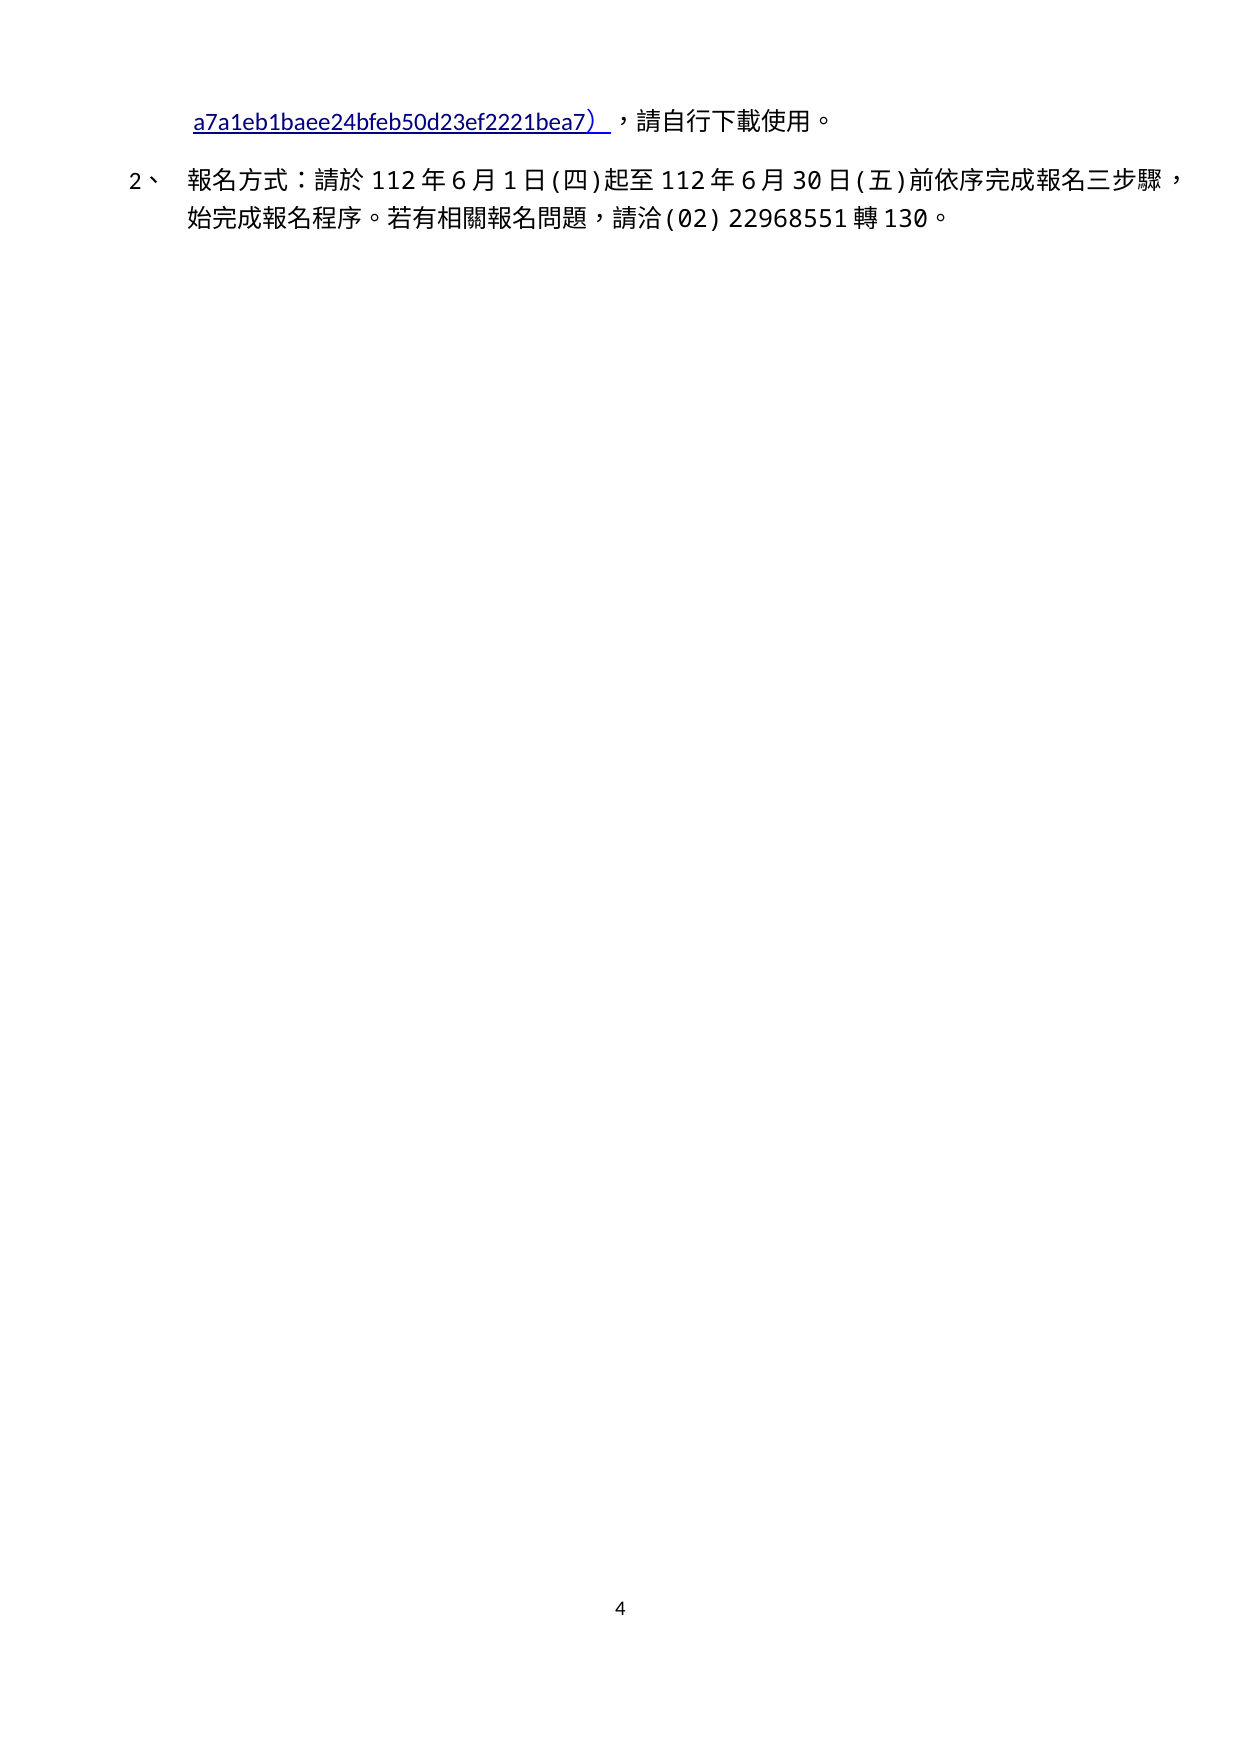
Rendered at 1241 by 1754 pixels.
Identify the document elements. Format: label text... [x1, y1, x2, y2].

text a7a1eb1baee24bfeb50d23ef2221bea7），請自行下載使用。 [193, 89, 1165, 141]
list 報名方式：請於112年6月1日(四)起至112年6月30日(五)前依序完成報名三步驟，始完成報名程序。若有相關報名問題，請洽(02) 22968551轉130。 [129, 159, 1165, 234]
